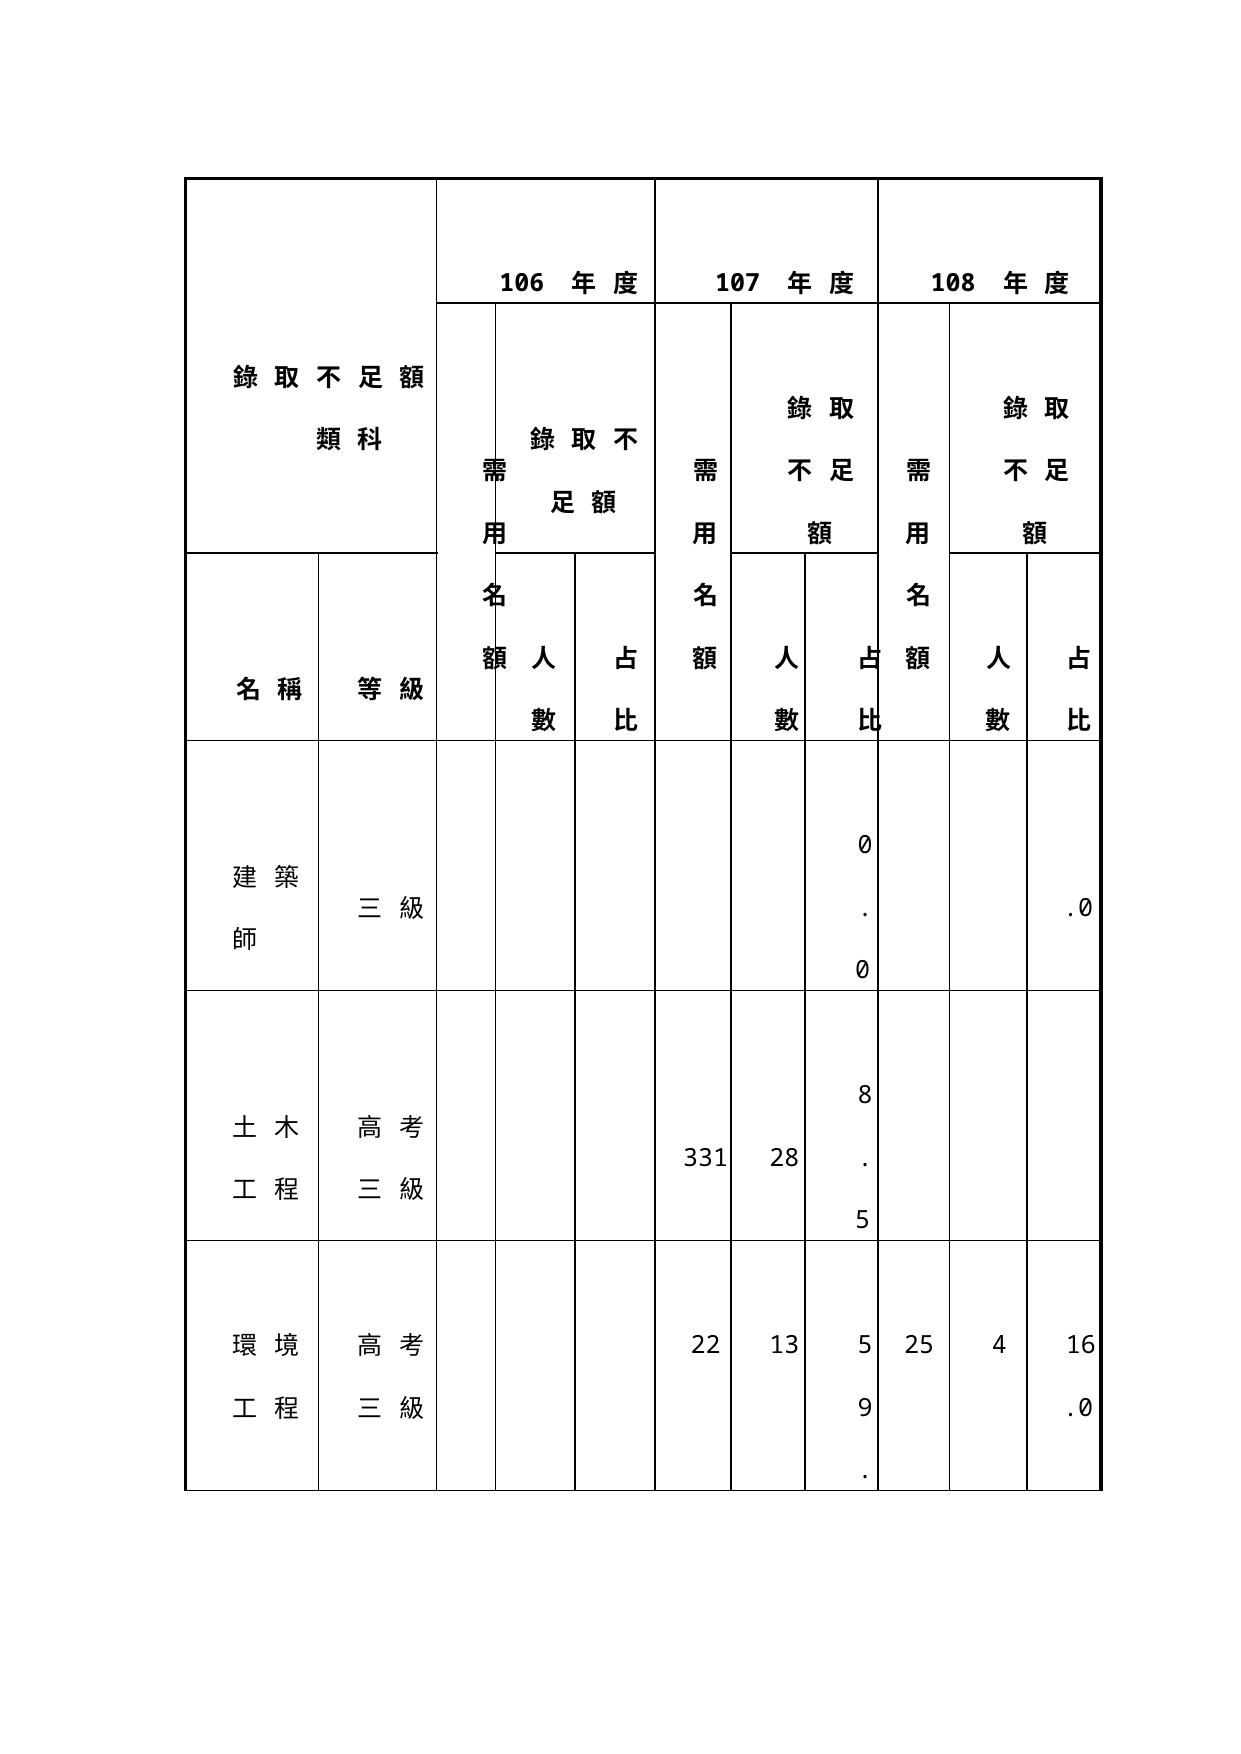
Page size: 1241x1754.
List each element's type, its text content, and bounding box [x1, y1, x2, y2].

table_cell [437, 1241, 495, 1490]
table_cell [1028, 991, 1099, 1240]
table_cell 等級 [319, 554, 436, 740]
table_cell [576, 991, 654, 1240]
table_cell 需用 名額 [879, 304, 949, 740]
table_cell [496, 1241, 574, 1490]
table_cell 8.5 [806, 991, 877, 1240]
table_cell 環境工程 [187, 1241, 318, 1490]
table_header 107年度 [656, 180, 877, 302]
table_cell 28 [732, 991, 804, 1240]
table_cell [496, 741, 574, 990]
table_cell 4 [950, 1241, 1026, 1490]
table_cell [950, 741, 1026, 990]
table_cell 占比 [576, 554, 654, 740]
table_cell [656, 741, 730, 990]
table_cell [576, 741, 654, 990]
table_cell 高考三級 [319, 991, 436, 1240]
table_cell [950, 991, 1026, 1240]
table_cell 331 [656, 991, 730, 1240]
table_cell 占比 [1028, 554, 1099, 740]
table_cell [576, 1241, 654, 1490]
table_cell 人數 [496, 554, 574, 740]
table_cell [496, 991, 574, 1240]
table_header 108年度 [879, 180, 1099, 302]
table_cell 三級 [319, 741, 436, 990]
table_cell 土木工程 [187, 991, 318, 1240]
table_cell 13 [732, 1241, 804, 1490]
table_cell 錄取不足額 [496, 304, 654, 552]
table_header 錄取不足額類科 [187, 180, 436, 552]
table_cell 錄取不足額 [950, 304, 1099, 552]
table_cell 59. [806, 1241, 877, 1490]
table_cell [437, 991, 495, 1240]
table_cell 高考三級 [319, 1241, 436, 1490]
table_cell 25 [879, 1241, 949, 1490]
table_cell [879, 741, 949, 990]
table_cell 名稱 [187, 554, 318, 740]
table_cell 建築師 [187, 741, 318, 990]
table_cell [879, 991, 949, 1240]
table_cell 占比 [806, 554, 877, 740]
table_cell 16.0 [1028, 1241, 1099, 1490]
table_header 106年度 [437, 180, 654, 302]
table_cell [732, 741, 804, 990]
table_cell 需用 名額 [437, 304, 495, 740]
table_cell .0 [1028, 741, 1099, 990]
table_cell 錄取不足額 [732, 304, 877, 552]
table_cell 0.0 [806, 741, 877, 990]
table_cell 人數 [732, 554, 804, 740]
table_cell [437, 741, 495, 990]
table_cell 需用 名額 [656, 304, 730, 740]
table_cell 22 [656, 1241, 730, 1490]
table_cell 人數 [950, 554, 1026, 740]
